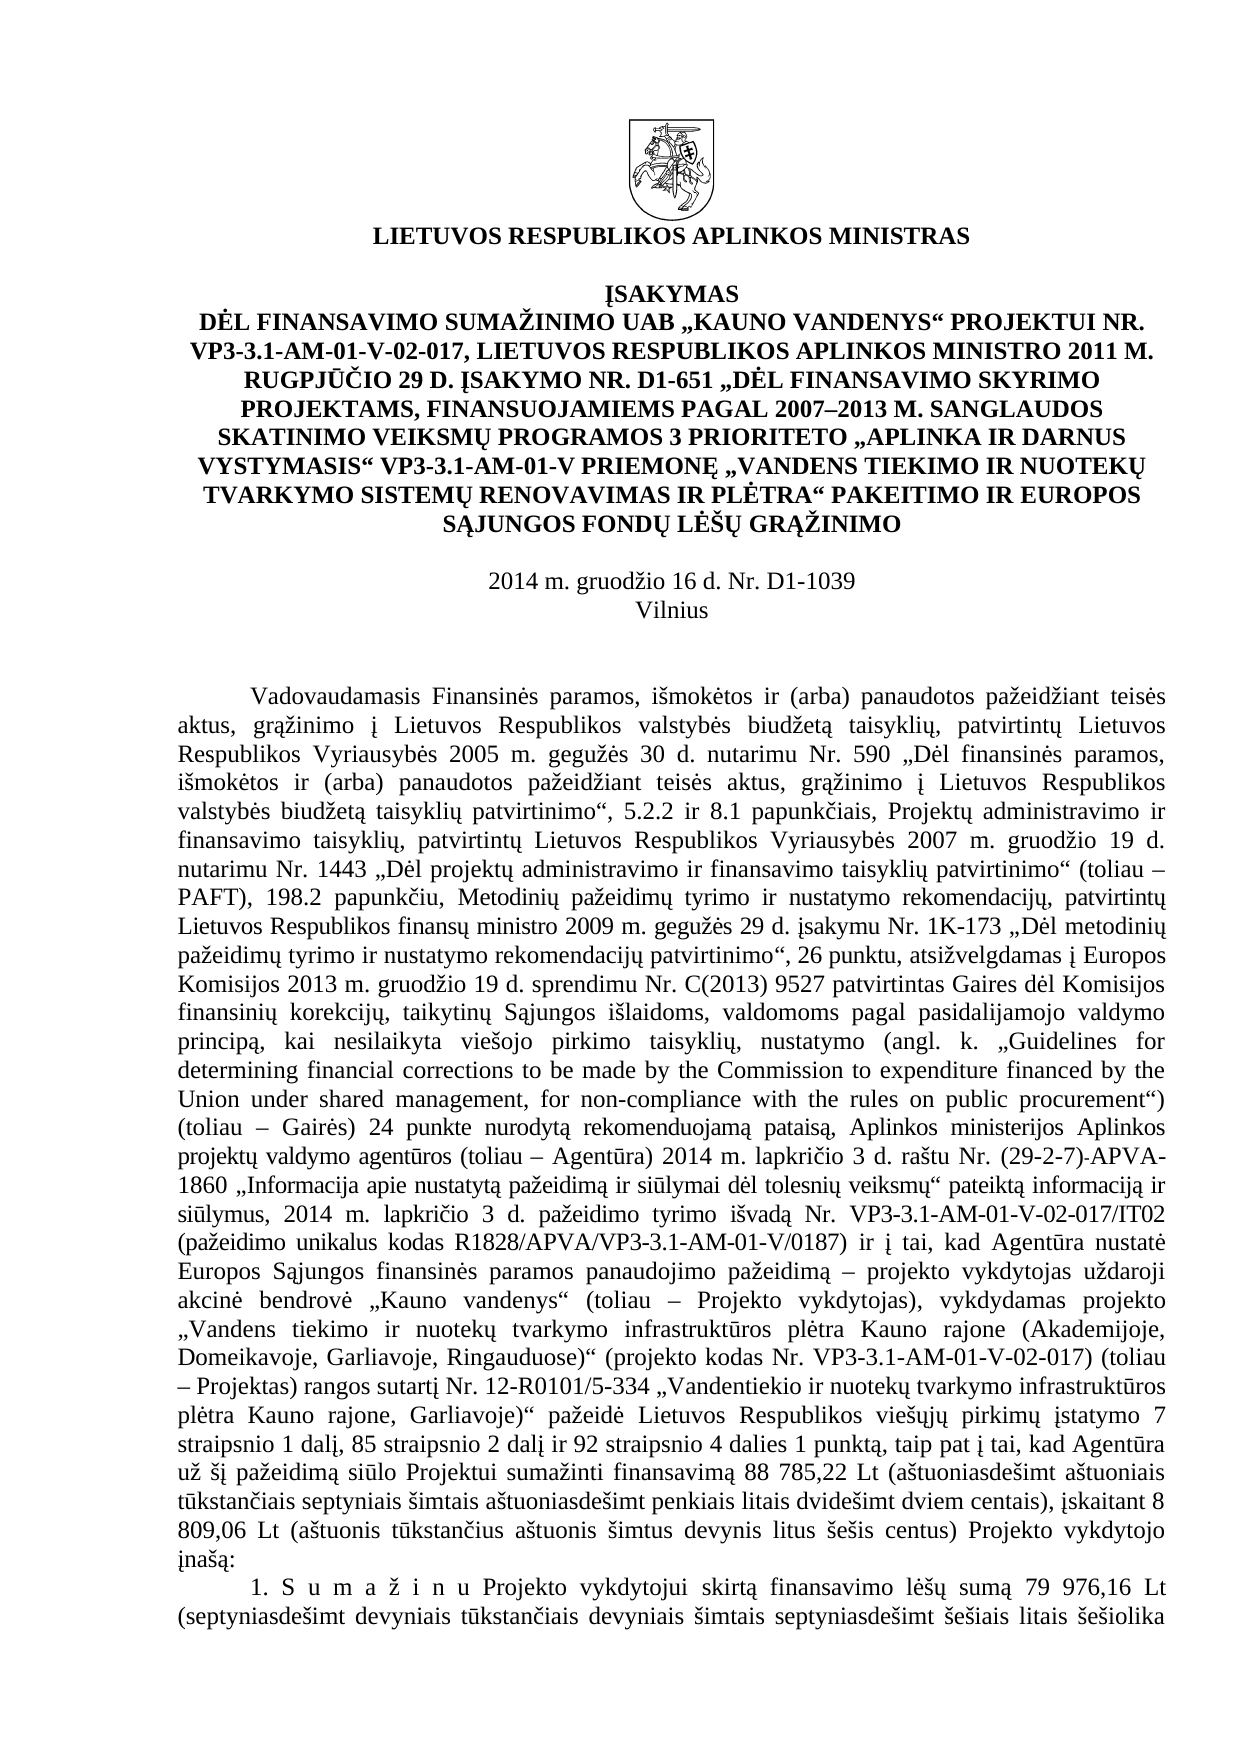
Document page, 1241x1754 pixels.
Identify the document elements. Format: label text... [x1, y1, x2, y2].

text 2014 m. gruodžio 16 d. Nr. D1-1039 [177, 566, 1166, 595]
text ĮSAKYMAS [177, 279, 1166, 307]
text 1. S u m a ž i n u Projekto vykdytojui skirtą finansavimo lėšų sumą 79 976,16 Lt (septyniasdešimt devyniais tūkstančiais devyniais šimtais septyniasdešimt šešiais litais šešiolika [177, 1572, 1166, 1630]
text Vilnius [177, 595, 1166, 652]
text DĖL FINANSAVIMO SUMAŽINIMO UAB „KAUNO VANDENYS“ PROJEKTUI NR. VP3-3.1-AM-01-V-02-017, LIETUVOS RESPUBLIKOS APLINKOS MINISTRO 2011 M. RUGPJŪČIO 29 D. ĮSAKYMO NR. D1-651 „DĖL FINANSAVIMO SKYRIMO PROJEKTAMS, FINANSUOJAMIEMS PAGAL 2007–2013 M. SANGLAUDOS SKATINIMO VEIKSMŲ PROGRAMOS 3 PRIORITETO „APLINKA IR DARNUS VYSTYMASIS“ VP3-3.1-AM-01-V PRIEMONĘ „VANDENS TIEKIMO IR NUOTEKŲ TVARKYMO SISTEMŲ RENOVAVIMAS IR PLĖTRA“ PAKEITIMO IR EUROPOS SĄJUNGOS FONDŲ LĖŠŲ GRĄŽINIMO [177, 307, 1167, 537]
text LIETUVOS RESPUBLIKOS APLINKOS MINISTRAS [177, 221, 1166, 250]
text Vadovaudamasis Finansinės paramos, išmokėtos ir (arba) panaudotos pažeidžiant teisės aktus, grąžinimo į Lietuvos Respublikos valstybės biudžetą taisyklių, patvirtintų Lietuvos Respublikos Vyriausybės 2005 m. gegužės 30 d. nutarimu Nr. 590 „Dėl finansinės paramos, išmokėtos ir (arba) panaudotos pažeidžiant teisės aktus, grąžinimo į Lietuvos Respublikos valstybės biudžetą taisyklių patvirtinimo“, 5.2.2 ir 8.1 papunkčiais, Projektų administravimo ir finansavimo taisyklių, patvirtintų Lietuvos Respublikos Vyriausybės 2007 m. gruodžio 19 d. nutarimu Nr. 1443 „Dėl projektų administravimo ir finansavimo taisyklių patvirtinimo“ (toliau – PAFT), 198.2 papunkčiu, Metodinių pažeidimų tyrimo ir nustatymo rekomendacijų, patvirtintų Lietuvos Respublikos finansų ministro 2009 m. gegužės 29 d. įsakymu Nr. 1K-173 „Dėl metodinių pažeidimų tyrimo ir nustatymo rekomendacijų patvirtinimo“, 26 punktu, atsižvelgdamas į Europos Komisijos 2013 m. gruodžio 19 d. sprendimu Nr. C(2013) 9527 patvirtintas Gaires dėl Komisijos finansinių korekcijų, taikytinų Sąjungos išlaidoms, valdomoms pagal pasidalijamojo valdymo principą, kai nesilaikyta viešojo pirkimo taisyklių, nustatymo (angl. k. „Guidelines for determining financial corrections to be made by the Commission to expenditure financed by the Union under shared management, for non-compliance with the rules on public procurement“) (toliau – Gairės) 24 punkte nurodytą rekomenduojamą pataisą, Aplinkos ministerijos Aplinkos projektų valdymo agentūros (toliau – Agentūra) 2014 m. lapkričio 3 d. raštu Nr. (29-2-7)-APVA-1860 „Informacija apie nustatytą pažeidimą ir siūlymai dėl tolesnių veiksmų“ pateiktą informaciją ir siūlymus, 2014 m. lapkričio 3 d. pažeidimo tyrimo išvadą Nr. VP3-3.1-AM-01-V-02-017/IT02 (pažeidimo unikalus kodas R1828/APVA/VP3-3.1-AM-01-V/0187) ir į tai, kad Agentūra nustatė Europos Sąjungos finansinės paramos panaudojimo pažeidimą – projekto vykdytojas uždaroji akcinė bendrovė „Kauno vandenys“ (toliau – Projekto vykdytojas), vykdydamas projekto „Vandens tiekimo ir nuotekų tvarkymo infrastruktūros plėtra Kauno rajone (Akademijoje, Domeikavoje, Garliavoje, Ringauduose)“ (projekto kodas Nr. vp3-3.1-am-01-v-02-017) (toliau – Projektas) rangos sutartį Nr. 12-R0101/5-334 „Vandentiekio ir nuotekų tvarkymo infrastruktūros plėtra Kauno rajone, Garliavoje)“ pažeidė Lietuvos Respublikos viešųjų pirkimų įstatymo 7 straipsnio 1 dalį, 85 straipsnio 2 dalį ir 92 straipsnio 4 dalies 1 punktą, taip pat į tai, kad Agentūra už šį pažeidimą siūlo Projektui sumažinti finansavimą 88 785,22 Lt (aštuoniasdešimt aštuoniais tūkstančiais septyniais šimtais aštuoniasdešimt penkiais litais dvidešimt dviem centais), įskaitant 8 809,06 Lt (aštuonis tūkstančius aštuonis šimtus devynis litus šešis centus) Projekto vykdytojo įnašą: [177, 681, 1166, 1572]
